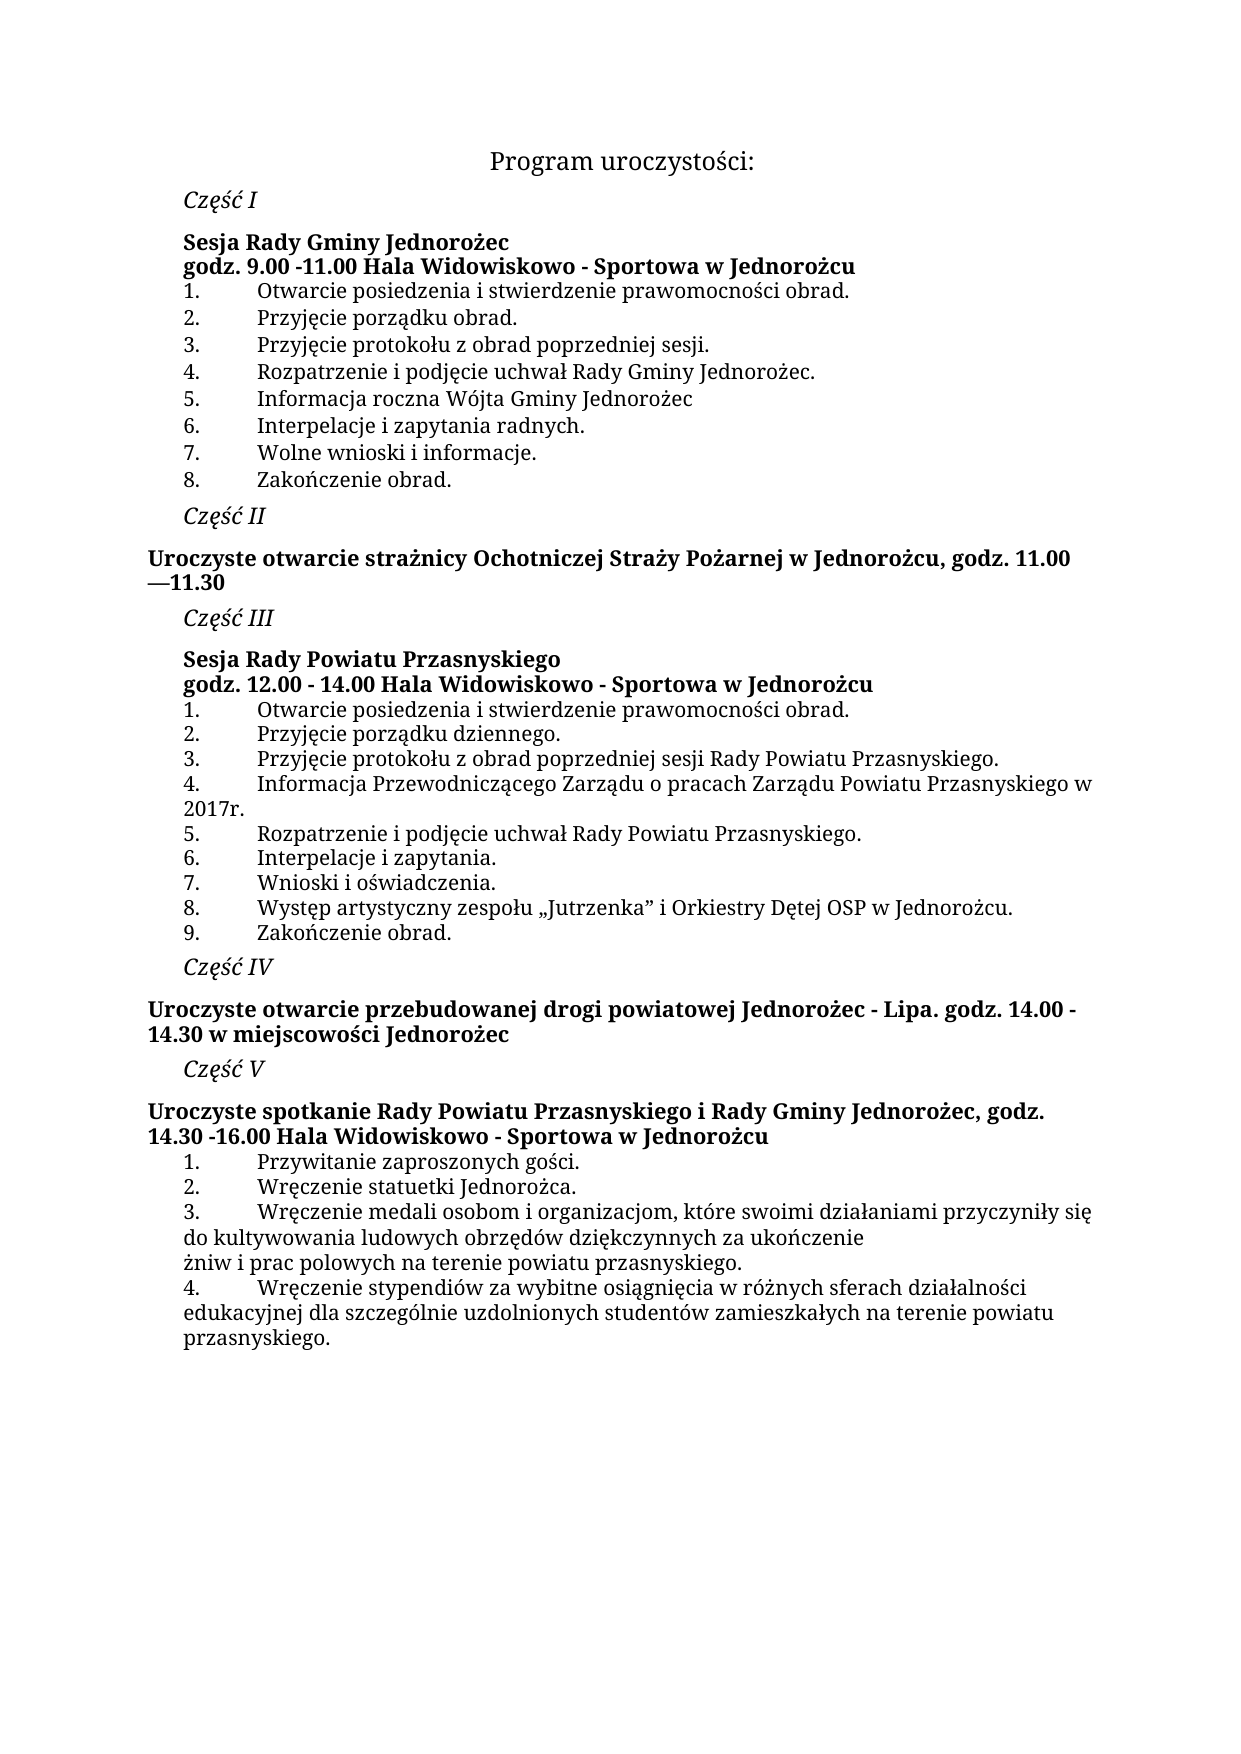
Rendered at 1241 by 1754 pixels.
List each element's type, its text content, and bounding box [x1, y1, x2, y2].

list Wręczenie medali osobom i organizacjom, które swoimi działaniami przyczyniły się do kultywowania ludowych obrzędów dziękczynnych za ukończenie [183, 1200, 1093, 1250]
list Przyjęcie protokołu z obrad poprzedniej sesji Rady Powiatu Przasnyskiego. [183, 747, 1093, 772]
list Informacja Przewodniczącego Zarządu o pracach Zarządu Powiatu Przasnyskiego w 2017r. [183, 772, 1093, 821]
text Uroczyste spotkanie Rady Powiatu Przasnyskiego i Rady Gminy Jednorożec, godz. 14.30 -16.00 Hala Widowiskowo - Sportowa w Jednorożcu [148, 1099, 1093, 1149]
subtitle Część III [183, 606, 1093, 631]
list Otwarcie posiedzenia i stwierdzenie prawomocności obrad. [183, 279, 1093, 304]
list Przyjęcie porządku obrad. [183, 304, 1093, 331]
list Interpelacje i zapytania. [183, 846, 1093, 871]
text Uroczyste otwarcie przebudowanej drogi powiatowej Jednorożec - Lipa. godz. 14.00 -14.30 w miejscowości Jednorożec [148, 997, 1093, 1047]
subtitle Część V [183, 1058, 1093, 1083]
list Wnioski i oświadczenia. [183, 871, 1093, 896]
list Interpelacje i zapytania radnych. [183, 412, 1093, 438]
text Uroczyste otwarcie strażnicy Ochotniczej Straży Pożarnej w Jednorożcu, godz. 11.00 —11.30 [148, 546, 1093, 596]
text Sesja Rady Gminy Jednorożec [183, 231, 1093, 255]
list Otwarcie posiedzenia i stwierdzenie prawomocności obrad. [183, 697, 1093, 722]
text godz. 12.00 - 14.00 Hala Widowiskowo - Sportowa w Jednorożcu [183, 672, 1093, 697]
list Zakończenie obrad. [183, 920, 1093, 945]
text żniw i prac polowych na terenie powiatu przasnyskiego. [183, 1250, 1093, 1275]
list Występ artystyczny zespołu „Jutrzenka” i Orkiestry Dętej OSP w Jednorożcu. [183, 896, 1093, 920]
list Wolne wnioski i informacje. [183, 438, 1093, 466]
list Informacja roczna Wójta Gminy Jednorożec [183, 384, 1093, 412]
list Wręczenie stypendiów za wybitne osiągnięcia w różnych sferach działalności edukacyjnej dla szczególnie uzdolnionych studentów zamieszkałych na terenie powiatu przasnyskiego. [183, 1275, 1093, 1350]
list Wręczenie statuetki Jednorożca. [183, 1175, 1093, 1200]
text Sesja Rady Powiatu Przasnyskiego [183, 648, 1093, 672]
list Przyjęcie porządku dziennego. [183, 722, 1093, 747]
list Przyjęcie protokołu z obrad poprzedniej sesji. [183, 331, 1093, 358]
list Rozpatrzenie i podjęcie uchwał Rady Powiatu Przasnyskiego. [183, 821, 1093, 846]
subtitle Część IV [183, 955, 1093, 980]
list Zakończenie obrad. [183, 466, 1093, 492]
text Program uroczystości: [152, 148, 1093, 176]
list Rozpatrzenie i podjęcie uchwał Rady Gminy Jednorożec. [183, 358, 1093, 384]
subtitle Część II [183, 505, 1093, 529]
text godz. 9.00 -11.00 Hala Widowiskowo - Sportowa w Jednorożcu [183, 255, 1093, 279]
list Przywitanie zaproszonych gości. [183, 1149, 1093, 1175]
subtitle Część I [183, 189, 1093, 214]
